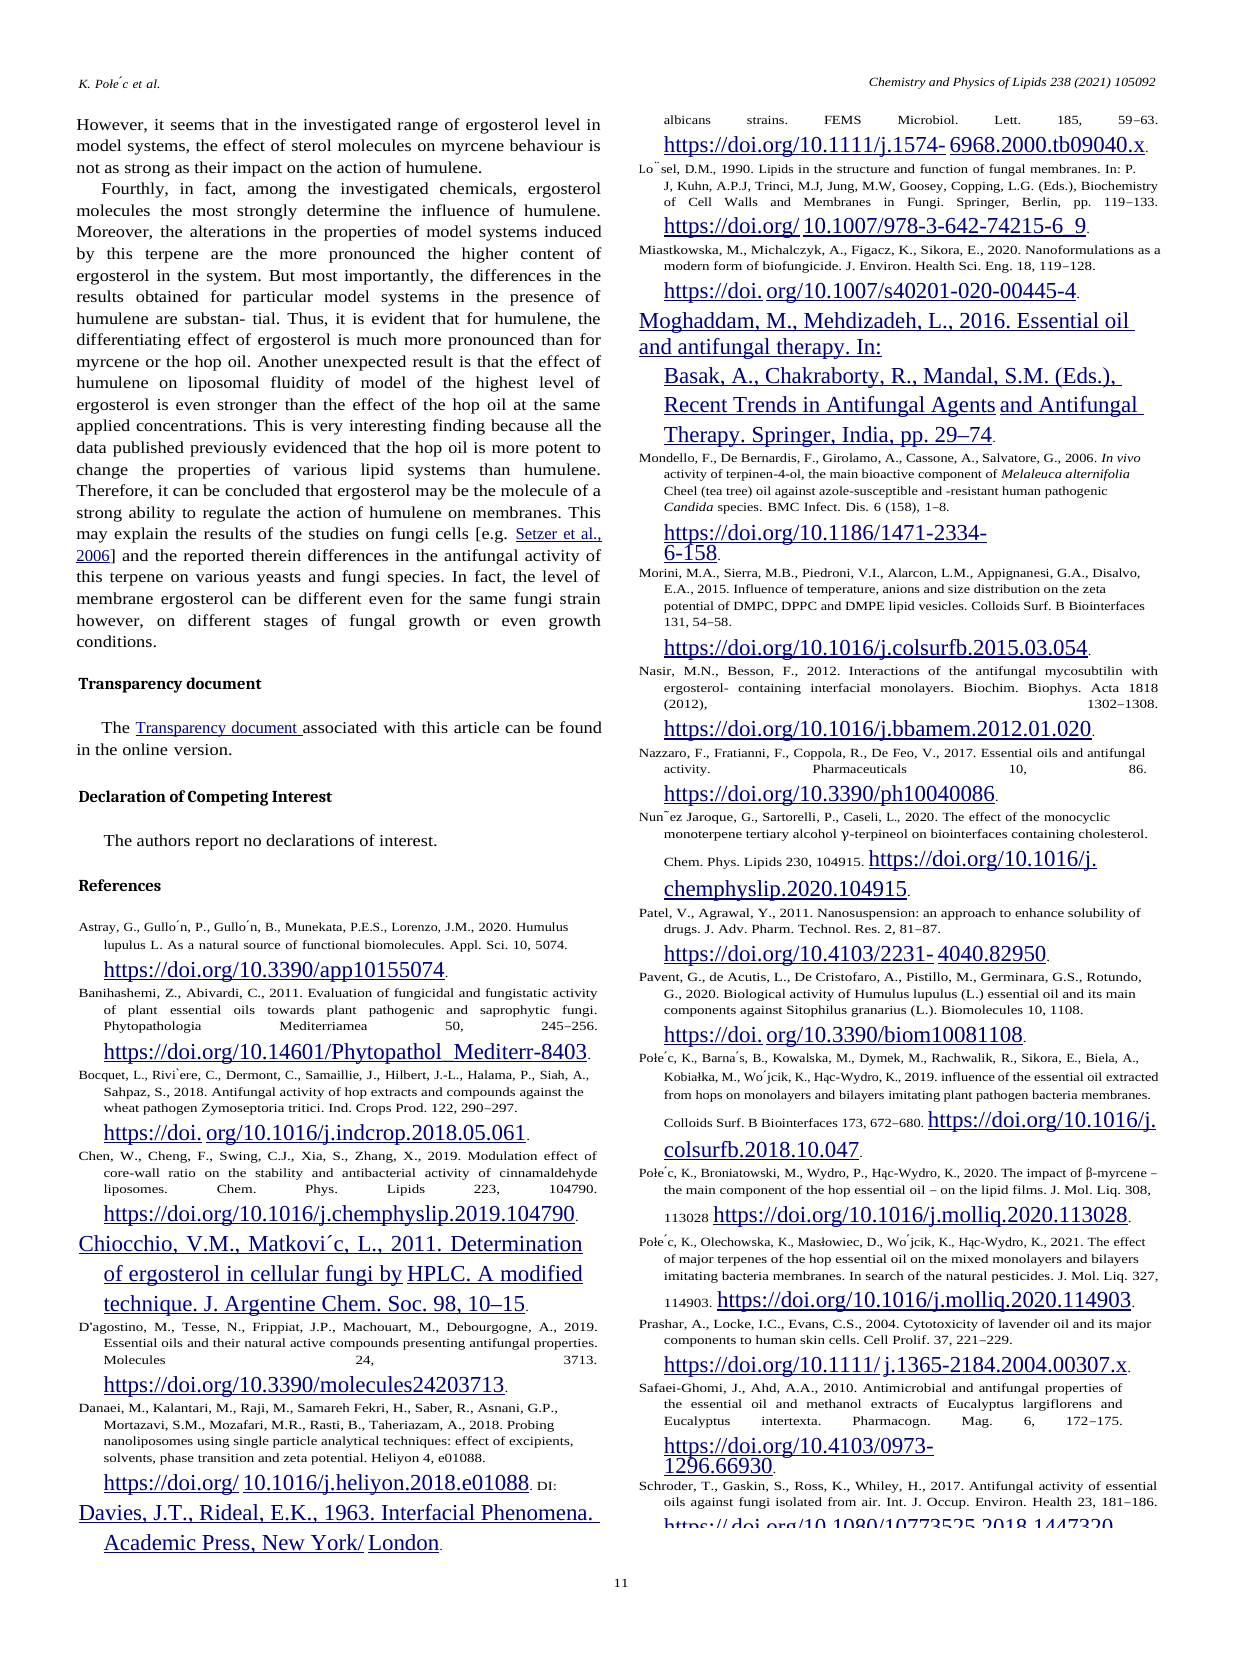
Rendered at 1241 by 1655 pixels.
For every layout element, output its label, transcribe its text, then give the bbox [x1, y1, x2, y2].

text Nazzaro, F., Fratianni, F., Coppola, R., De Feo, V., 2017. Essential oils and antifungal activity. Pharmaceuticals 10, 86. https://doi.org/10.3390/ph10040086. [639, 746, 1147, 807]
text However, it seems that in the investigated range of ergosterol level in model systems, the effect of sterol molecules on myrcene behaviour is not as strong as their impact on the action of humulene. [76, 114, 602, 177]
text Morini, M.A., Sierra, M.B., Piedroni, V.I., Alarcon, L.M., Appignanesi, G.A., Disalvo, E.A., 2015. Influence of temperature, anions and size distribution on the zeta potential of DMPC, DPPC and DMPE lipid vesicles. Colloids Surf. B Biointerfaces 131, 54–58. https://doi.org/10.1016/j.colsurfb.2015.03.054. [639, 566, 1159, 660]
text Nun˜ez Jaroque, G., Sartorelli, P., Caseli, L., 2020. The effect of the monocyclic [639, 811, 1165, 825]
text Schroder, T., Gaskin, S., Ross, K., Whiley, H., 2017. Antifungal activity of essential oils against fungi isolated from air. Int. J. Occup. Environ. Health 23, 181–186. https:// doi.org/10.1080/10773525.2018.1447320. [639, 1478, 1158, 1527]
text 1296.66930. [664, 1462, 1165, 1477]
text Połe´c, K., Broniatowski, M., Wydro, P., Hąc-Wydro, K., 2020. The impact of β-myrcene – [639, 1166, 1165, 1181]
text Kobiałka, M., Wo´jcik, K., Hąc-Wydro, K., 2019. influence of the essential oil extracted from hops on monolayers and bilayers imitating plant pathogen bacteria membranes. Colloids Surf. B Biointerfaces 173, 672–680. https://doi.org/10.1016/j. colsurfb.2018.10.047. [664, 1067, 1159, 1162]
text of ergosterol in cellular fungi by HPLC. A modified technique. J. Argentine Chem. Soc. 98, 10–15. [78, 1254, 583, 1316]
text Połe´c, K., Olechowska, K., Masłowiec, D., Wo´jcik, K., Hąc-Wydro, K., 2021. The effect of major terpenes of the hop essential oil on the mixed monolayers and bilayers imitating bacteria membranes. In search of the natural pesticides. J. Mol. Liq. 327, 114903. https://doi.org/10.1016/j.molliq.2020.114903. [639, 1231, 1159, 1313]
text Miastkowska, M., Michalczyk, A., Figacz, K., Sikora, E., 2020. Nanoformulations as a modern form of biofungicide. J. Environ. Health Sci. Eng. 18, 119–128. https://doi. org/10.1007/s40201-020-00445-4. [639, 242, 1165, 303]
text J, Kuhn, A.P.J, Trinci, M.J, Jung, M.W, Goosey, Copping, L.G. (Eds.), Biochemistry of Cell Walls and Membranes in Fungi. Springer, Berlin, pp. 119–133. https://doi.org/ 10.1007/978-3-642-74215-6_9. [664, 178, 1158, 239]
text Bocquet, L., Rivi`ere, C., Dermont, C., Samaillie, J., Hilbert, J.-L., Halama, P., Siah, A., [78, 1068, 603, 1082]
text Pavent, G., de Acutis, L., De Cristofaro, A., Pistillo, M., Germinara, G.S., Rotundo, G., 2020. Biological activity of Humulus lupulus (L.) essential oil and its main components against Sitophilus granarius (L.). Biomolecules 10, 1108. https://doi. org/10.3390/biom10081108. [639, 970, 1149, 1048]
text Danaei, M., Kalantari, M., Raji, M., Samareh Fekri, H., Saber, R., Asnani, G.P., Mortazavi, S.M., Mozafari, M.R., Rasti, B., Taheriazam, A., 2018. Probing nanoliposomes using single particle analytical techniques: effect of excipients, solvents, phase transition and zeta potential. Heliyon 4, e01088. https://doi.org/ 10.1016/j.heliyon.2018.e01088. DI: [78, 1401, 603, 1495]
text Transparency document [78, 675, 603, 694]
text Lo¨sel, D.M., 1990. Lipids in the structure and function of fungal membranes. In: P. [639, 162, 1165, 176]
text Połe´c, K., Barna´s, B., Kowalska, M., Dymek, M., Rachwalik, R., Sikora, E., Biela, A., [639, 1051, 1165, 1066]
text The authors report no declarations of interest. [103, 831, 603, 850]
text Sahpaz, S., 2018. Antifungal activity of hop extracts and compounds against the wheat pathogen Zymoseptoria tritici. Ind. Crops Prod. 122, 290–297. https://doi. org/10.1016/j.indcrop.2018.05.061. [103, 1084, 588, 1145]
text 6-158. [664, 549, 1165, 563]
text Chemistry and Physics of Lipids 238 (2021) 105092 [869, 74, 1165, 89]
text K. Połe´c et al. [78, 73, 603, 92]
text Astray, G., Gullo´n, P., Gullo´n, B., Munekata, P.E.S., Lorenzo, J.M., 2020. Humulus lupulus L. As a natural source of functional biomolecules. Appl. Sci. 10, 5074. https://doi.org/10.3390/app10155074. [78, 917, 568, 982]
text Patel, V., Agrawal, Y., 2011. Nanosuspension: an approach to enhance solubility of drugs. J. Adv. Pharm. Technol. Res. 2, 81–87. https://doi.org/10.4103/2231- 4040.82950. [639, 906, 1143, 966]
text Declaration of Competing Interest [78, 788, 603, 807]
text Safaei-Ghomi, J., Ahd, A.A., 2010. Antimicrobial and antifungal properties of the essential oil and methanol extracts of Eucalyptus largiflorens and Eucalyptus intertexta. Pharmacogn. Mag. 6, 172–175. https://doi.org/10.4103/0973- [639, 1381, 1122, 1458]
text Moghaddam, M., Mehdizadeh, L., 2016. Essential oil and antifungal therapy. In: [639, 307, 1165, 359]
text Basak, A., Chakraborty, R., Mandal, S.M. (Eds.), Recent Trends in Antifungal Agents and Antifungal Therapy. Springer, India, pp. 29–74. [664, 362, 1165, 447]
text 11 [613, 1576, 630, 1590]
text Davies, J.T., Rideal, E.K., 1963. Interfacial Phenomena. Academic Press, New York/ London. [78, 1499, 603, 1553]
text Banihashemi, Z., Abivardi, C., 2011. Evaluation of fungicidal and fungistatic activity of plant essential oils towards plant pathogenic and saprophytic fungi. Phytopathologia Mediterriamea 50, 245–256. https://doi.org/10.14601/Phytopathol_Mediterr-8403. [78, 986, 598, 1064]
text References [78, 876, 603, 895]
text D’agostino, M., Tesse, N., Frippiat, J.P., Machouart, M., Debourgogne, A., 2019. Essential oils and their natural active compounds presenting antifungal properties. Molecules 24, 3713. https://doi.org/10.3390/molecules24203713. [78, 1319, 598, 1397]
text Fourthly, in fact, among the investigated chemicals, ergosterol molecules the most strongly determine the influence of humulene. Moreover, the alterations in the properties of model systems induced by this terpene are the more pronounced the higher content of ergosterol in the system. But most importantly, the differences in the results obtained for particular model systems in the presence of humulene are substan- tial. Thus, it is evident that for humulene, the differentiating effect of ergosterol is much more pronounced than for myrcene or the hop oil. Another unexpected result is that the effect of humulene on liposomal fluidity of model of the highest level of ergosterol is even stronger than the effect of the hop oil at the same applied concentrations. This is very interesting finding because all the data published previously evidenced that the hop oil is more potent to change the properties of various lipid systems than humulene. Therefore, it can be concluded that ergosterol may be the molecule of a strong ability to regulate the action of humulene on membranes. This may explain the results of the studies on fungi cells [e.g. Setzer et al., 2006] and the reported therein differences in the antifungal activity of this terpene on various yeasts and fungi species. In fact, the level of membrane ergosterol can be different even for the same fungi strain however, on different stages of fungal growth or even growth conditions. [76, 179, 602, 651]
text Nasir, M.N., Besson, F., 2012. Interactions of the antifungal mycosubtilin with ergosterol- containing interfacial monolayers. Biochim. Biophys. Acta 1818 (2012), 1302–1308. https://doi.org/10.1016/j.bbamem.2012.01.020. [639, 664, 1158, 742]
text The Transparency document associated with this article can be found in the online version. [76, 718, 602, 758]
text albicans strains. FEMS Microbiol. Lett. 185, 59–63. https://doi.org/10.1111/j.1574- 6968.2000.tb09040.x. [664, 113, 1158, 158]
text Prashar, A., Locke, I.C., Evans, C.S., 2004. Cytotoxicity of lavender oil and its major components to human skin cells. Cell Prolif. 37, 221–229. https://doi.org/10.1111/ j.1365-2184.2004.00307.x. [639, 1317, 1162, 1377]
text the main component of the hop essential oil – on the lipid films. J. Mol. Liq. 308, 113028 https://doi.org/10.1016/j.molliq.2020.113028. [664, 1182, 1152, 1227]
text Mondello, F., De Bernardis, F., Girolamo, A., Cassone, A., Salvatore, G., 2006. In vivo activity of terpinen-4-ol, the main bioactive component of Melaleuca alternifolia Cheel (tea tree) oil against azole-susceptible and -resistant human pathogenic Candida species. BMC Infect. Dis. 6 (158), 1–8. https://doi.org/10.1186/1471-2334- [639, 451, 1158, 545]
text Chen, W., Cheng, F., Swing, C.J., Xia, S., Zhang, X., 2019. Modulation effect of core-wall ratio on the stability and antibacterial activity of cinnamaldehyde liposomes. Chem. Phys. Lipids 223, 104790. https://doi.org/10.1016/j.chemphyslip.2019.104790. [78, 1149, 598, 1226]
text monoterpene tertiary alcohol γ-terpineol on biointerfaces containing cholesterol. Chem. Phys. Lipids 230, 104915. https://doi.org/10.1016/j. chemphyslip.2020.104915. [664, 827, 1165, 902]
text Chiocchio, V.M., Matkovi´c, L., 2011. Determination [78, 1230, 583, 1253]
